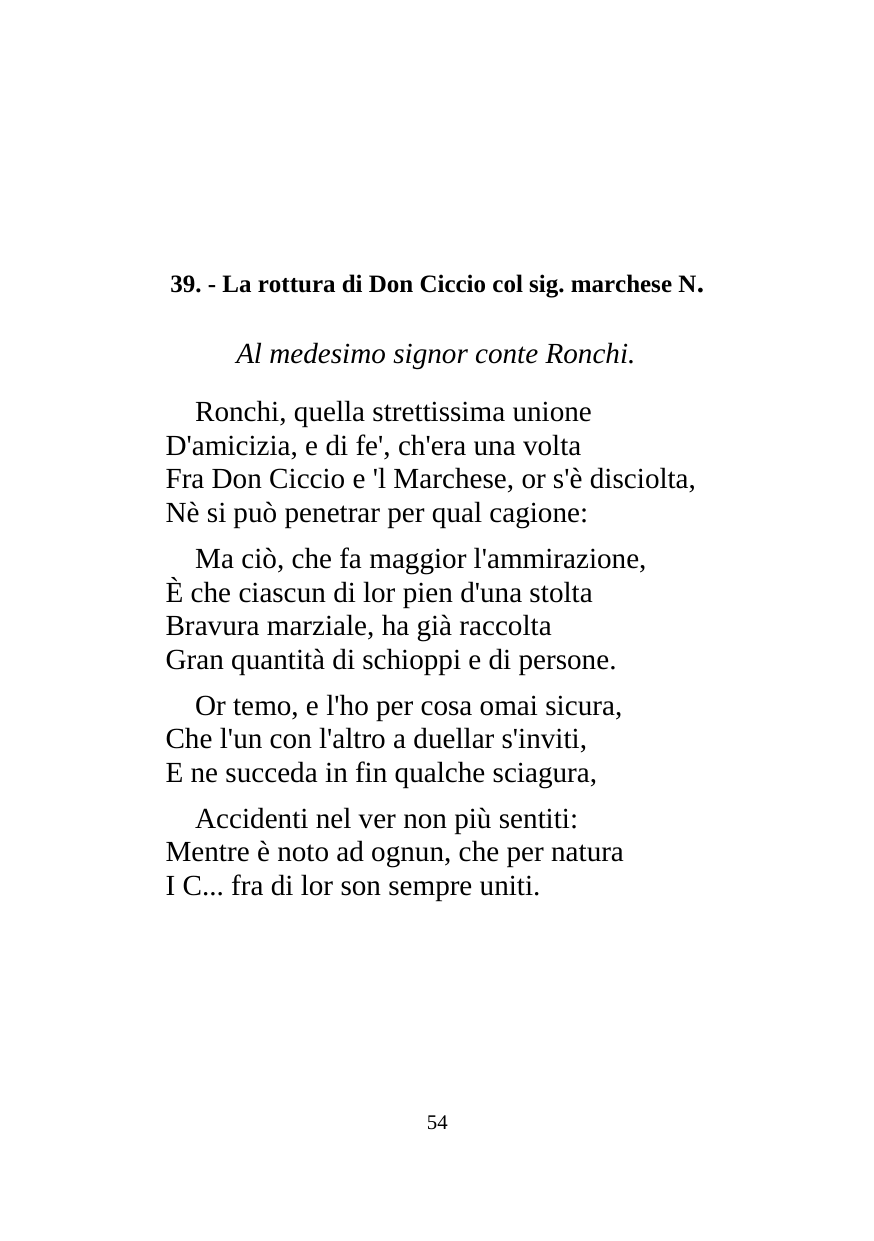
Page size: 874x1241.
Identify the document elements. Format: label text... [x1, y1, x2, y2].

subtitle Al medesimo signor conte Ronchi. [106, 336, 768, 369]
text Or temo, e l'ho per cosa omai sicura, Che l'un con l'altro a duellar s'inviti, E ne succeda in fin qualche sciagura, [165, 688, 768, 788]
text 39. - La rottura di Don Ciccio col sig. marchese N. [106, 265, 768, 298]
text Ronchi, quella strettissima unione D'amicizia, e di fe', ch'era una volta Fra Don Ciccio e 'l Marchese, or s'è disciolta, Nè si può penetrar per qual cagione: [165, 394, 768, 529]
text Ma ciò, che fa maggior l'ammirazione, È che ciascun di lor pien d'una stolta Bravura marziale, ha già raccolta Gran quantità di schioppi e di persone. [165, 541, 768, 675]
text Accidenti nel ver non più sentiti: Mentre è noto ad ognun, che per natura I C... fra di lor son sempre uniti. [165, 801, 768, 902]
